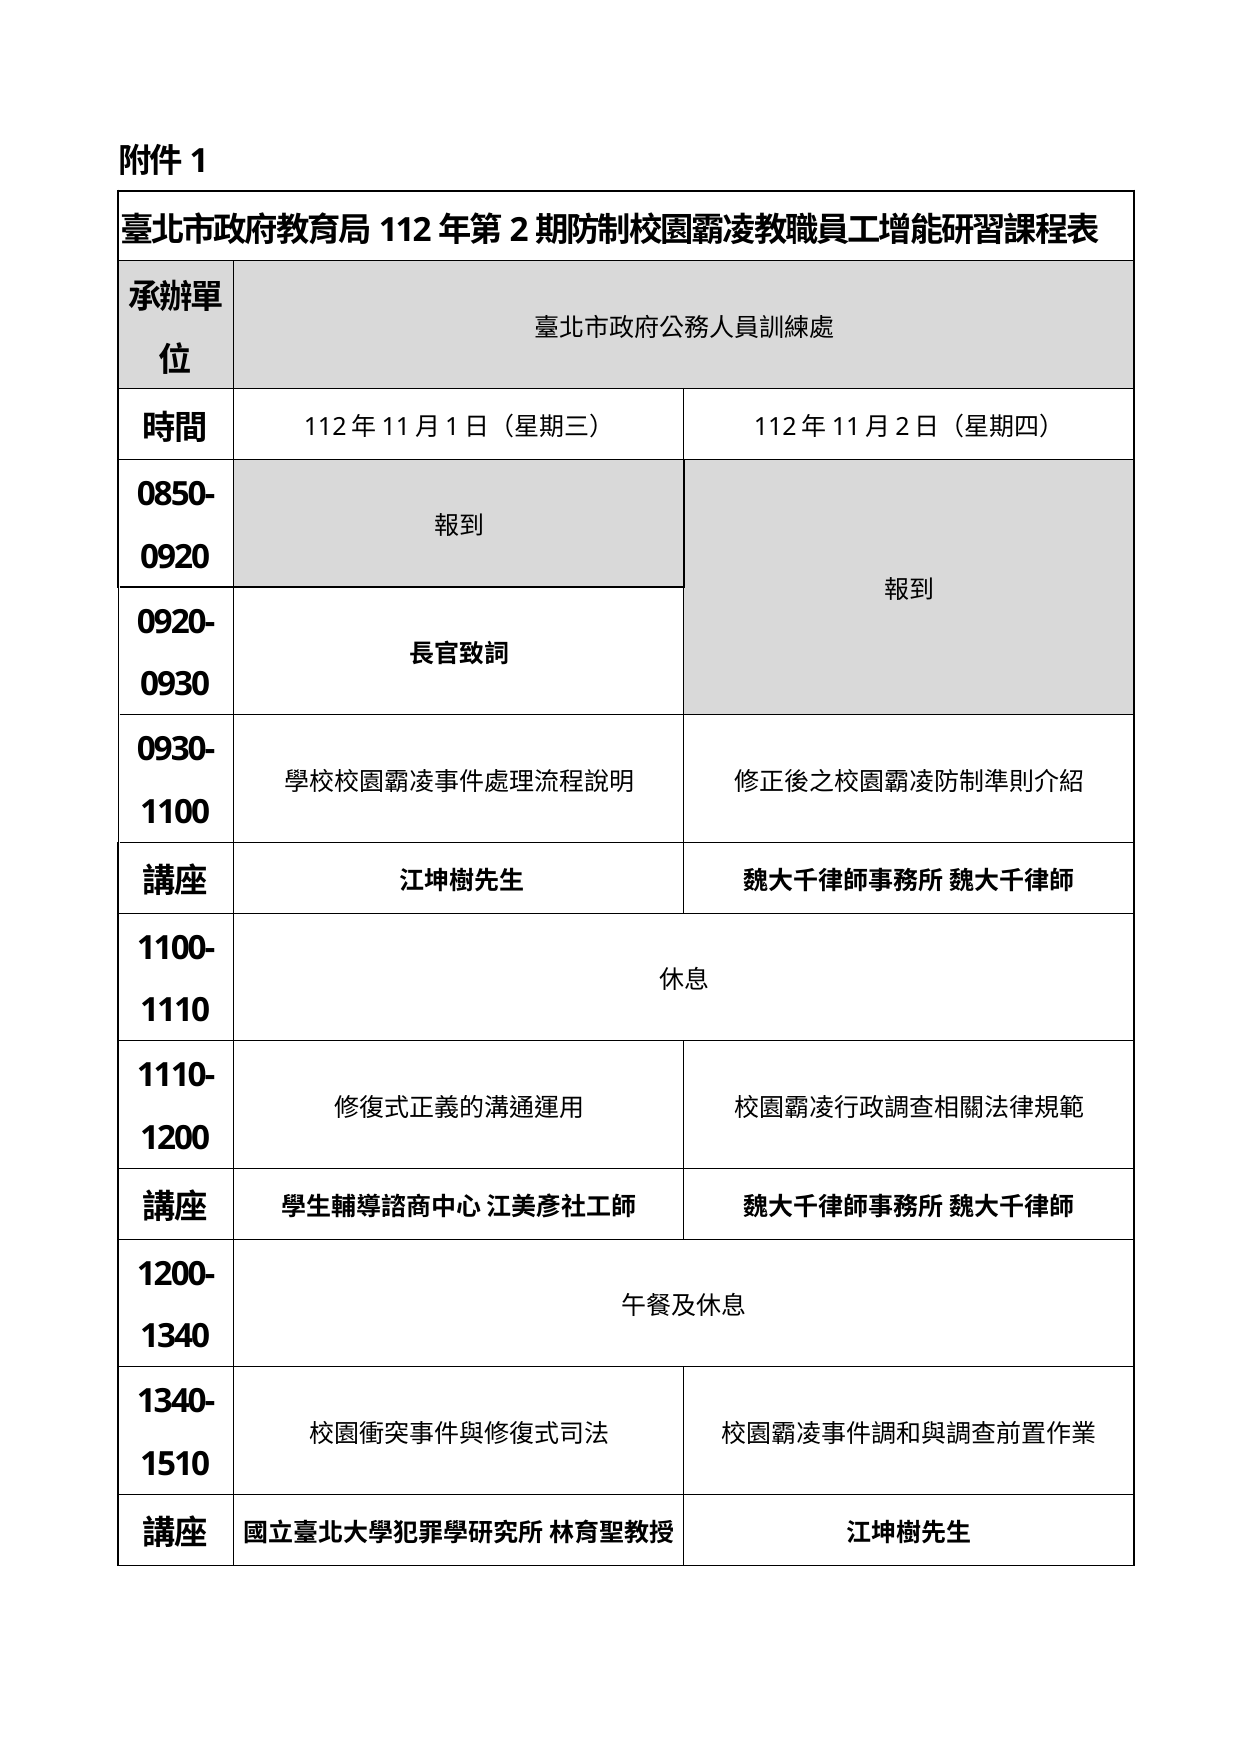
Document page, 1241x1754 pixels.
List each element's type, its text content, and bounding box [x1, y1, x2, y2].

table_cell 長官致詞 [234, 588, 683, 714]
table_cell 國立臺北大學犯罪學研究所 林育聖教授 [234, 1495, 683, 1564]
table_cell 講座 [119, 1169, 233, 1238]
table_cell 0850-0920 [119, 460, 233, 586]
table_cell 臺北市政府公務人員訓練處 [234, 261, 1133, 388]
table_cell 1200-1340 [119, 1240, 233, 1366]
table_cell 時間 [119, 389, 233, 459]
table_cell 講座 [119, 843, 233, 912]
table_cell 校園霸凌行政調查相關法律規範 [684, 1041, 1133, 1168]
table_cell 修正後之校園霸凌防制準則介紹 [684, 715, 1133, 842]
table_cell 江坤樹先生 [234, 843, 683, 912]
table_cell 學生輔導諮商中心 江美彥社工師 [234, 1169, 683, 1238]
table_cell 0920-0930 [119, 587, 233, 714]
table_cell 112年11月1日（星期三） [234, 389, 683, 459]
table_cell 0930-1100 [119, 715, 233, 842]
table_cell 1100-1110 [119, 914, 233, 1040]
table_cell 校園霸凌事件調和與調查前置作業 [684, 1367, 1133, 1494]
table_cell 休息 [234, 914, 1133, 1040]
table_cell 江坤樹先生 [684, 1495, 1133, 1564]
table_cell 承辦單位 [119, 261, 233, 388]
table_header 臺北市政府教育局112年第2期防制校園霸凌教職員工增能研習課程表 [119, 192, 1133, 260]
table_cell 魏大千律師事務所 魏大千律師 [684, 843, 1133, 912]
text 附件1 [118, 127, 1122, 189]
table_cell 午餐及休息 [234, 1240, 1133, 1366]
table_cell 學校校園霸凌事件處理流程說明 [234, 715, 683, 842]
table_cell 魏大千律師事務所 魏大千律師 [684, 1169, 1133, 1238]
table_cell 報到 [684, 460, 1133, 714]
table_cell 校園衝突事件與修復式司法 [234, 1367, 683, 1494]
table_cell 講座 [119, 1495, 233, 1564]
table_cell 1110-1200 [119, 1041, 233, 1168]
table_cell 1340-1510 [119, 1367, 233, 1494]
table_cell 報到 [234, 460, 683, 586]
table_cell 修復式正義的溝通運用 [234, 1041, 683, 1168]
table_cell 112年11月2日（星期四） [684, 389, 1133, 459]
